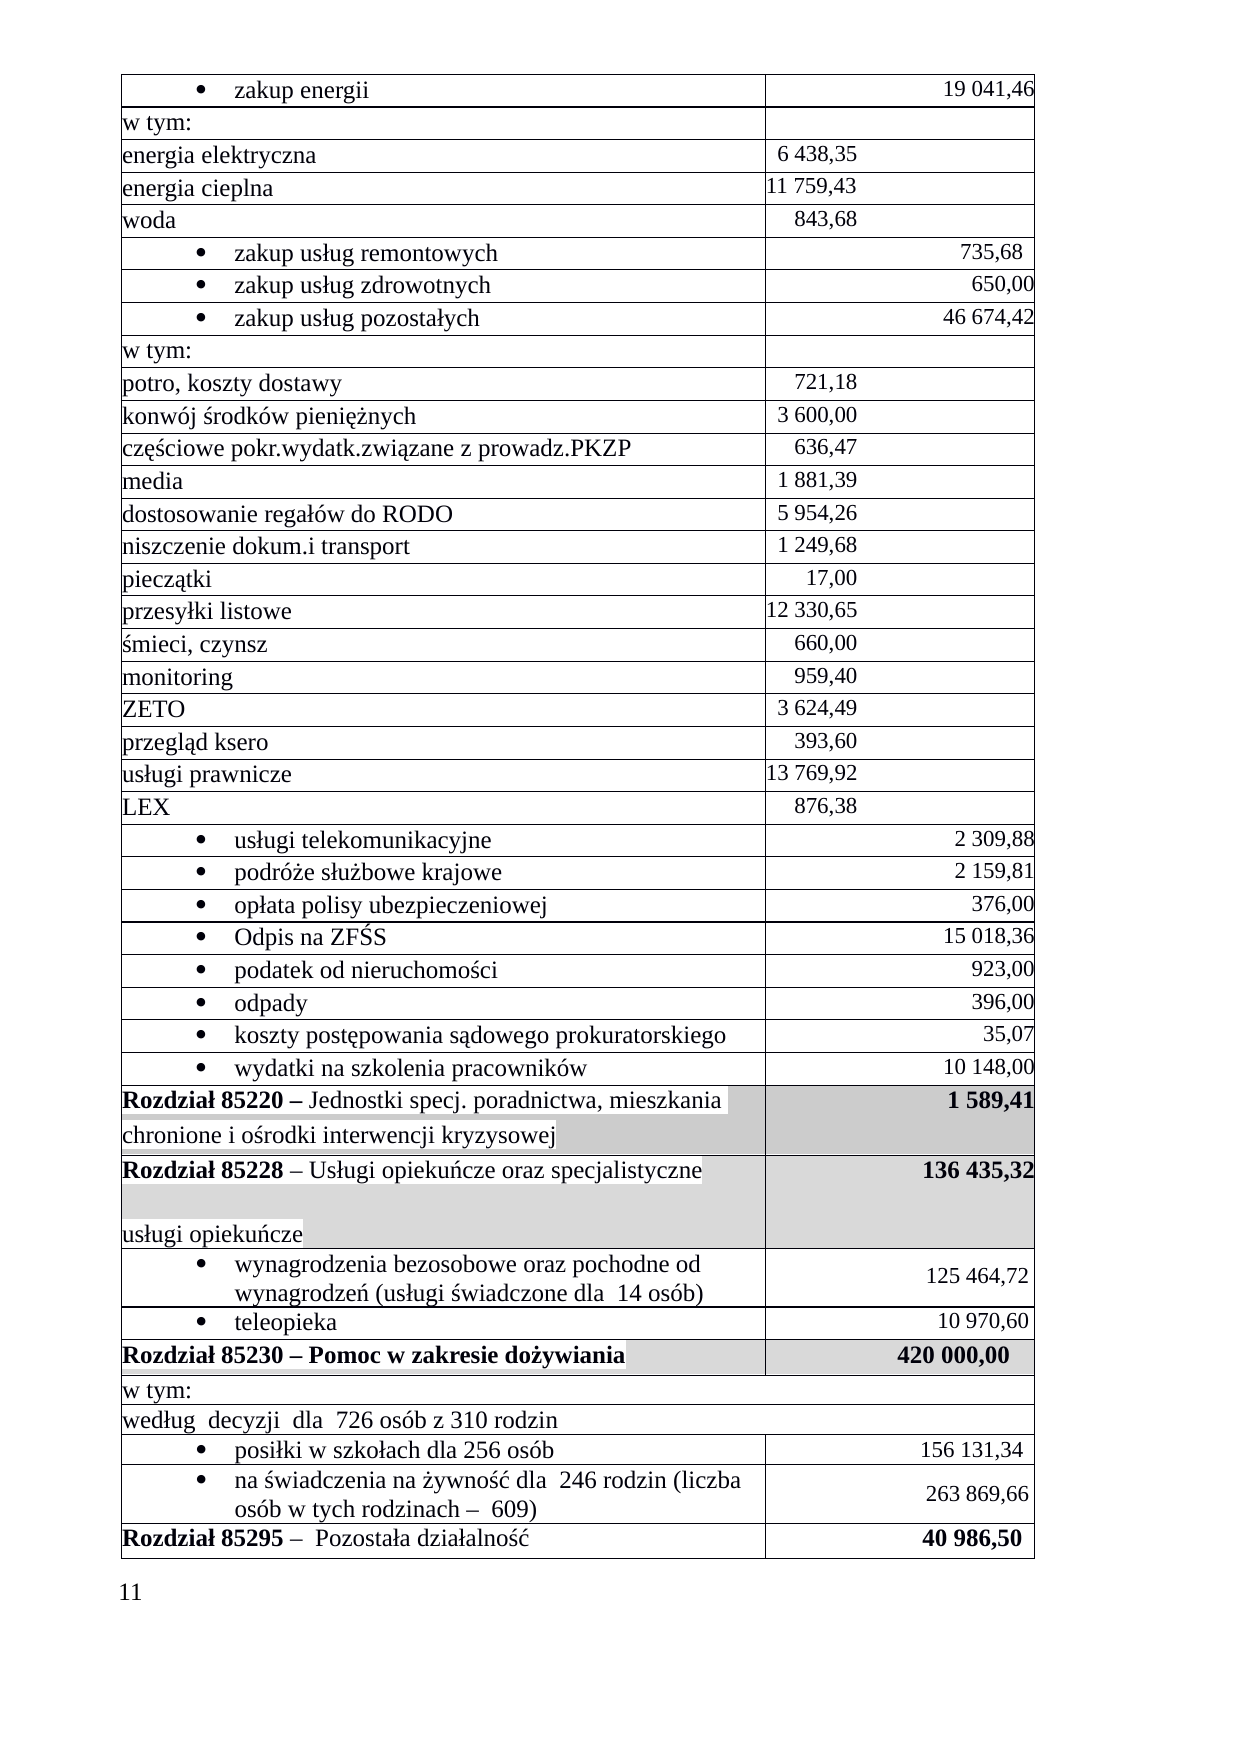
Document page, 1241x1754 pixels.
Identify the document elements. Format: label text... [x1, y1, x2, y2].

table_cell Rozdział 85295 – Pozostała działalność [122, 1524, 765, 1558]
table_cell 136 435,32 [766, 1156, 1034, 1248]
table_cell 125 464,72 [766, 1249, 1034, 1306]
table_cell 17,00 [766, 564, 1034, 595]
table_cell 10 148,00 [766, 1053, 1034, 1084]
table_cell LEX [122, 792, 765, 824]
table_cell media [122, 466, 765, 498]
table_cell częściowe pokr.wydatk.związane z prowadz.PKZP [122, 434, 765, 465]
table_cell 156 131,34 [766, 1435, 1034, 1464]
table_cell 2 159,81 [766, 857, 1034, 889]
table_cell 923,00 [766, 955, 1034, 987]
table_cell 721,18 [766, 368, 1034, 400]
table_cell 1 881,39 [766, 466, 1034, 498]
table_cell zakup usług pozostałych [122, 303, 765, 334]
table_cell zakup energii [122, 75, 765, 106]
table_cell zakup usług zdrowotnych [122, 270, 765, 302]
table_cell 35,07 [766, 1020, 1034, 1052]
table_cell 40 986,50 [766, 1524, 1034, 1558]
table_cell przesyłki listowe [122, 596, 765, 628]
table_cell 735,68 [766, 238, 1034, 269]
table_cell 636,47 [766, 434, 1034, 465]
table_cell wydatki na szkolenia pracowników [122, 1053, 765, 1084]
table_cell dostosowanie regałów do RODO [122, 499, 765, 530]
table_cell energia cieplna [122, 173, 765, 204]
table_cell 13 769,92 [766, 760, 1034, 791]
table_cell wynagrodzenia bezosobowe oraz pochodne od wynagrodzeń (usługi świadczone dla 14 osób) [122, 1249, 765, 1306]
table_cell 1 589,41 [766, 1086, 1034, 1154]
table_cell podróże służbowe krajowe [122, 857, 765, 889]
table_cell 396,00 [766, 988, 1034, 1019]
table_cell 376,00 [766, 890, 1034, 921]
table_cell [766, 108, 1034, 139]
table_cell 650,00 [766, 270, 1034, 302]
table_cell 5 954,26 [766, 499, 1034, 530]
table_cell usługi prawnicze [122, 760, 765, 791]
table_cell monitoring [122, 662, 765, 693]
table_cell zakup usług remontowych [122, 238, 765, 269]
table_cell pieczątki [122, 564, 765, 595]
table_cell 2 309,88 [766, 825, 1034, 856]
table_cell według decyzji dla 726 osób z 310 rodzin [122, 1405, 1034, 1434]
table_cell w tym: [122, 108, 765, 139]
table_cell woda [122, 205, 765, 237]
table_cell Rozdział 85228 – Usługi opiekuńcze oraz specjalistyczne usługi opiekuńcze [122, 1156, 765, 1248]
table_cell posiłki w szkołach dla 256 osób [122, 1435, 765, 1464]
table_cell na świadczenia na żywność dla 246 rodzin (liczba osób w tych rodzinach – 609) [122, 1465, 765, 1522]
table_cell ZETO [122, 694, 765, 726]
table_cell odpady [122, 988, 765, 1019]
table_cell 11 759,43 [766, 173, 1034, 204]
table_cell 15 018,36 [766, 923, 1034, 954]
table_cell w tym: [122, 336, 765, 367]
table_cell 10 970,60 [766, 1308, 1034, 1339]
table_cell śmieci, czynsz [122, 629, 765, 661]
table_cell 3 624,49 [766, 694, 1034, 726]
table_cell 12 330,65 [766, 596, 1034, 628]
table_cell Odpis na ZFŚS [122, 923, 765, 954]
table_cell energia elektryczna [122, 140, 765, 172]
table_cell 660,00 [766, 629, 1034, 661]
table_cell 19 041,46 [766, 75, 1034, 106]
table_cell niszczenie dokum.i transport [122, 531, 765, 563]
table_cell konwój środków pieniężnych [122, 401, 765, 432]
table_cell przegląd ksero [122, 727, 765, 758]
table_cell 959,40 [766, 662, 1034, 693]
table_cell 420 000,00 [766, 1340, 1034, 1374]
table_cell [766, 336, 1034, 367]
table_cell w tym: [122, 1376, 1034, 1404]
table_cell teleopieka [122, 1308, 765, 1339]
table_cell 876,38 [766, 792, 1034, 824]
table_cell Rozdział 85230 – Pomoc w zakresie dożywiania [122, 1340, 765, 1374]
table_cell usługi telekomunikacyjne [122, 825, 765, 856]
table_cell 393,60 [766, 727, 1034, 758]
table_cell 3 600,00 [766, 401, 1034, 432]
table_cell podatek od nieruchomości [122, 955, 765, 987]
table_cell Rozdział 85220 – Jednostki specj. poradnictwa, mieszkania chronione i ośrodki interwencji kryzysowej [122, 1086, 765, 1154]
table_cell 1 249,68 [766, 531, 1034, 563]
table_cell opłata polisy ubezpieczeniowej [122, 890, 765, 921]
table_cell koszty postępowania sądowego prokuratorskiego [122, 1020, 765, 1052]
table_cell potro, koszty dostawy [122, 368, 765, 400]
table_cell 46 674,42 [766, 303, 1034, 334]
table_cell 843,68 [766, 205, 1034, 237]
table_cell 6 438,35 [766, 140, 1034, 172]
table_cell 263 869,66 [766, 1465, 1034, 1522]
